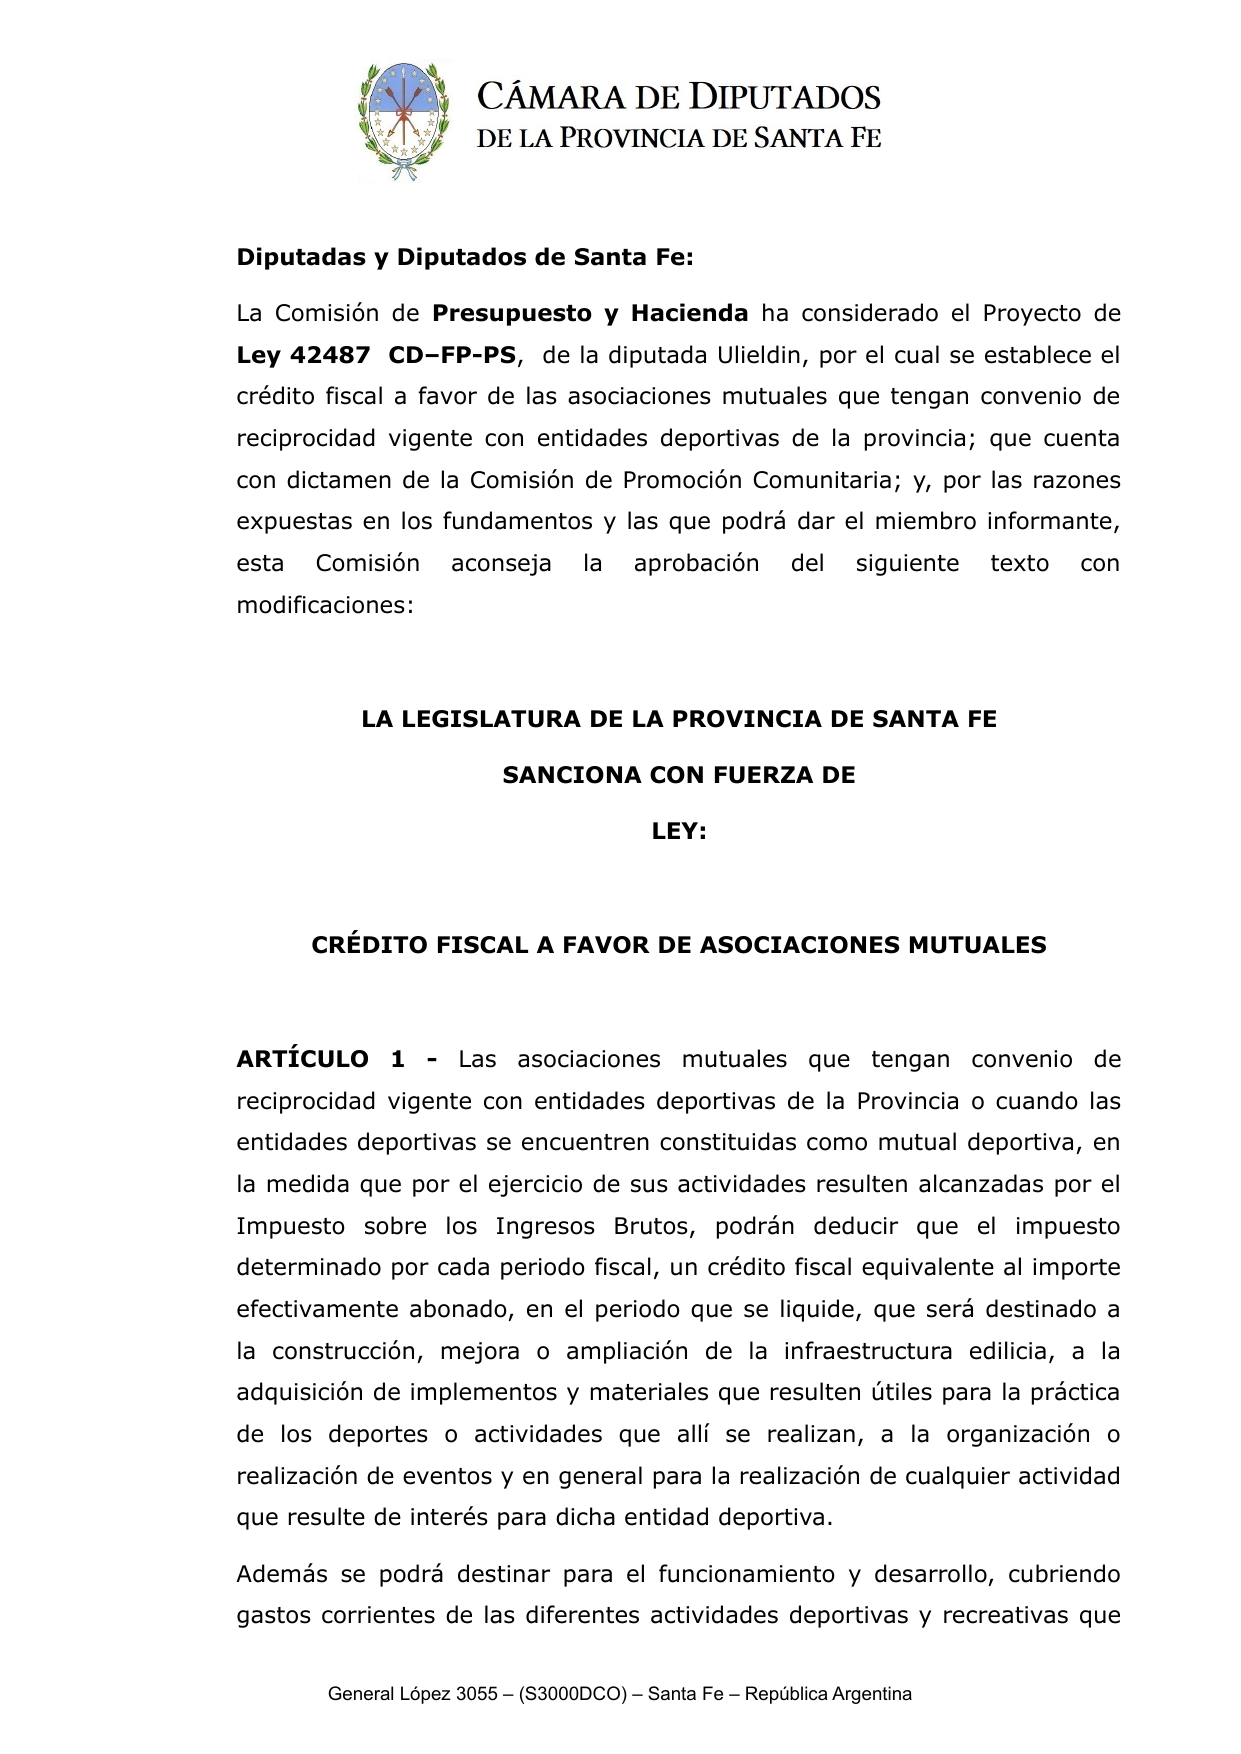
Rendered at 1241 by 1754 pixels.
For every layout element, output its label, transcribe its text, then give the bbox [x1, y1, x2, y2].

text ARTÍCULO 1 - Las asociaciones mutuales que tengan convenio de reciprocidad vigente con entidades deportivas de la Provincia o cuando las entidades deportivas se encuentren constituidas como mutual deportiva, en la medida que por el ejercicio de sus actividades resulten alcanzadas por el Impuesto sobre los Ingresos Brutos, podrán deducir que el impuesto determinado por cada periodo fiscal, un crédito fiscal equivalente al importe efectivamente abonado, en el periodo que se liquide, que será destinado a la construcción, mejora o ampliación de la infraestructura edilicia, a la adquisición de implementos y materiales que resulten útiles para la práctica de los deportes o actividades que allí se realizan, a la organización o realización de eventos y en general para la realización de cualquier actividad que resulte de interés para dicha entidad deportiva. [236, 1044, 1122, 1531]
text Además se podrá destinar para el funcionamiento y desarrollo, cubriendo gastos corrientes de las diferentes actividades deportivas y recreativas que [236, 1559, 1122, 1628]
text SANCIONA CON FUERZA DE [236, 760, 1122, 788]
text LEY: [236, 817, 1122, 844]
text LA LEGISLATURA DE LA PROVINCIA DE SANTA FE [236, 704, 1122, 732]
text La Comisión de Presupuesto y Hacienda ha considerado el Proyecto de Ley 42487 CD–FP-PS, de la diputada Ulieldin, por el cual se establece el crédito fiscal a favor de las asociaciones mutuales que tengan convenio de reciprocidad vigente con entidades deportivas de la provincia; que cuenta con dictamen de la Comisión de Promoción Comunitaria; y, por las razones expuestas en los fundamentos y las que podrá dar el miembro informante, esta Comisión aconseja la aprobación del siguiente texto con modificaciones: [236, 298, 1122, 618]
picture [354, 59, 886, 183]
text Diputadas y Diputados de Santa Fe: [236, 242, 1122, 270]
text CRÉDITO FISCAL A FAVOR DE ASOCIACIONES MUTUALES [236, 931, 1122, 958]
